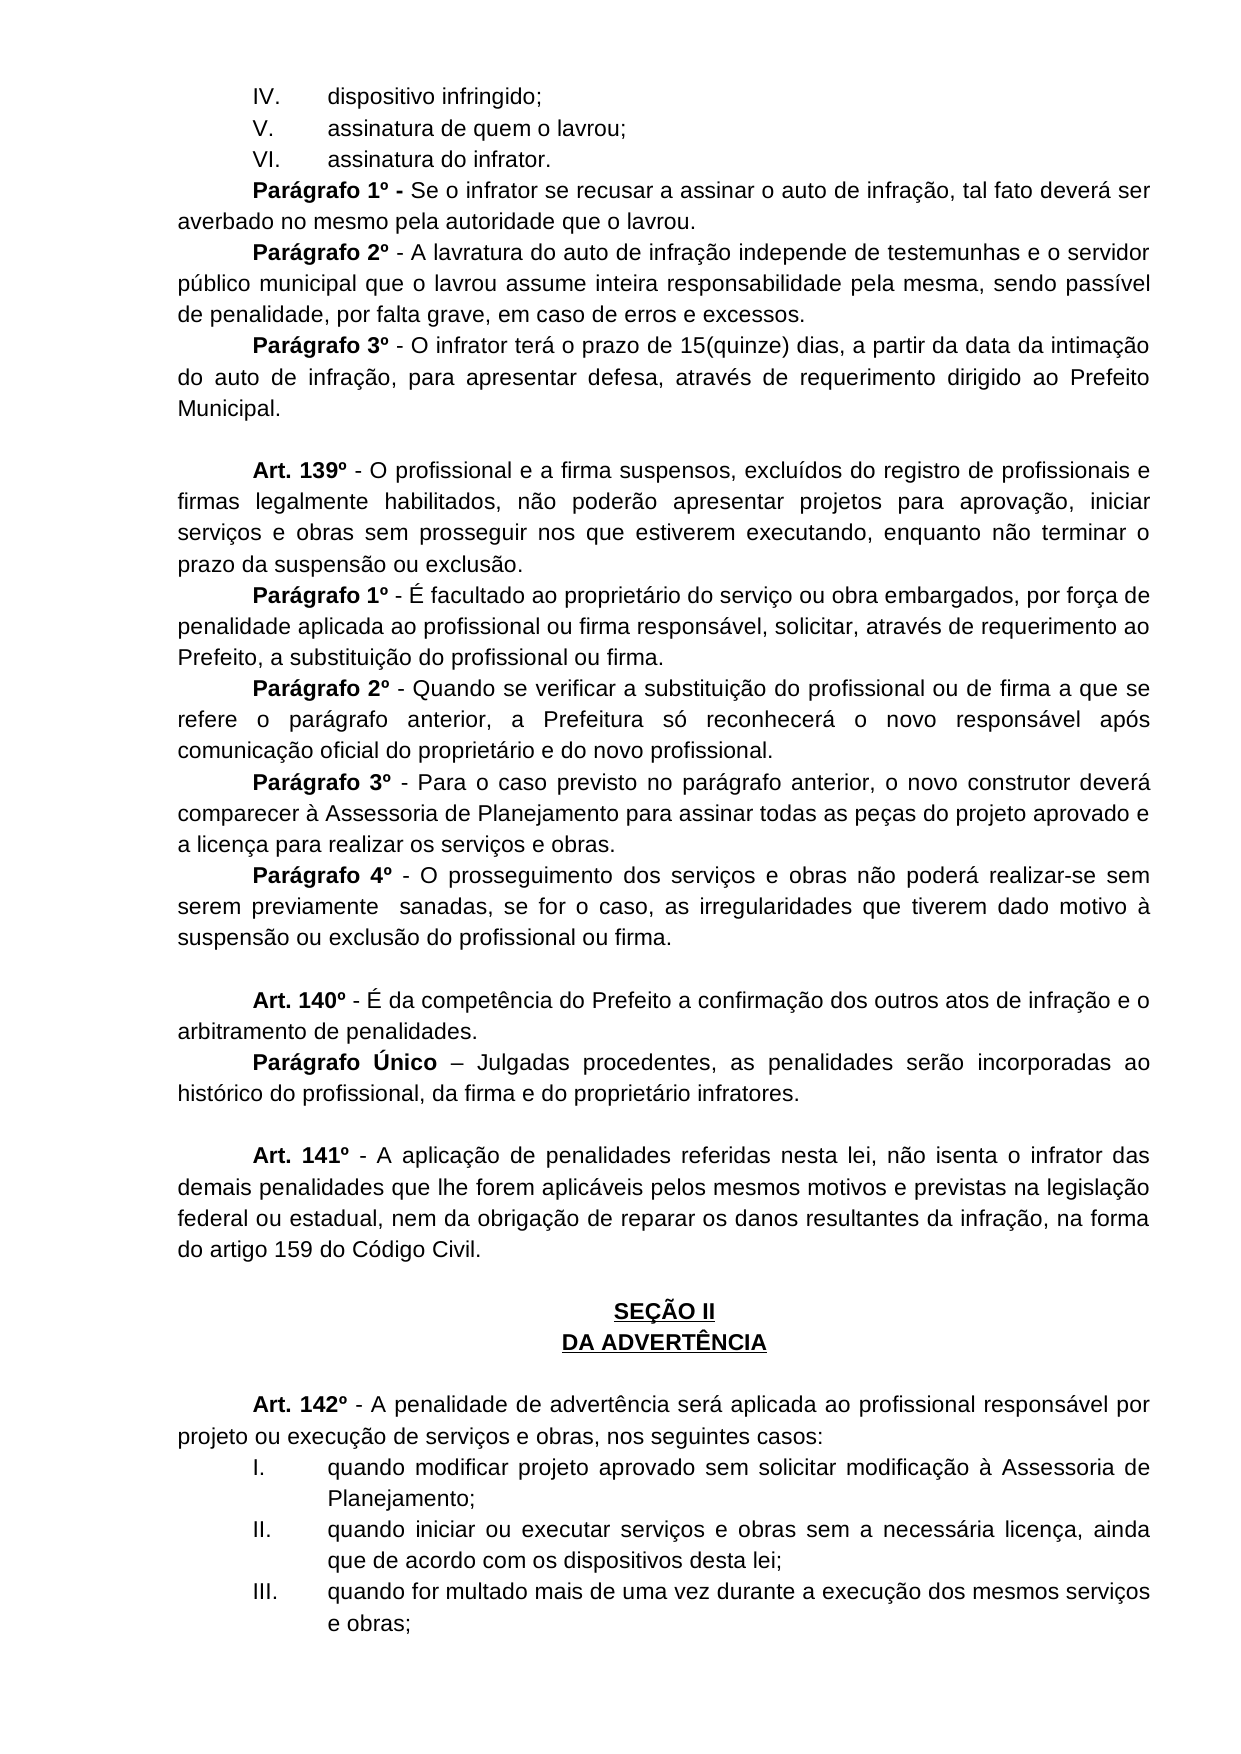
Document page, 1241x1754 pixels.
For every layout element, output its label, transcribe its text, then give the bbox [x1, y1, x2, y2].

text DA ADVERTÊNCIA [177, 1328, 1152, 1356]
text Art. 141º - A aplicação de penalidades referidas nesta lei, não isenta o infrator das demais penalidades que lhe forem aplicáveis pelos mesmos motivos e previstas na legislação federal ou estadual, nem da obrigação de reparar os danos resultantes da infração, na forma do artigo 159 do Código Civil. [177, 1142, 1152, 1262]
text Parágrafo 1º - Se o infrator se recusar a assinar o auto de infração, tal fato deverá ser averbado no mesmo pela autoridade que o lavrou. [177, 176, 1152, 234]
text SEÇÃO II [177, 1297, 1152, 1324]
list quando iniciar ou executar serviços e obras sem a necessária licença, ainda que de acordo com os dispositivos desta lei; [252, 1515, 1152, 1574]
text Parágrafo 3º - O infrator terá o prazo de 15(quinze) dias, a partir da data da intimação do auto de infração, para apresentar defesa, através de requerimento dirigido ao Prefeito Municipal. [177, 332, 1152, 421]
list quando for multado mais de uma vez durante a execução dos mesmos serviços e obras; [252, 1578, 1152, 1636]
text Art. 140º - É da competência do Prefeito a confirmação dos outros atos de infração e o arbitramento de penalidades. [177, 986, 1152, 1044]
text Parágrafo Único – Julgadas procedentes, as penalidades serão incorporadas ao histórico do profissional, da firma e do proprietário infratores. [177, 1048, 1152, 1106]
text Art. 142º - A penalidade de advertência será aplicada ao profissional responsável por projeto ou execução de serviços e obras, nos seguintes casos: [177, 1391, 1152, 1449]
text Parágrafo 2º - A lavratura do auto de infração independe de testemunhas e o servidor público municipal que o lavrou assume inteira responsabilidade pela mesma, sendo passível de penalidade, por falta grave, em caso de erros e excessos. [177, 238, 1152, 328]
list dispositivo infringido; [252, 83, 1152, 110]
text Parágrafo 2º - Quando se verificar a substituição do profissional ou de firma a que se refere o parágrafo anterior, a Prefeitura só reconhecerá o novo responsável após comunicação oficial do proprietário e do novo profissional. [177, 674, 1152, 764]
list assinatura de quem o lavrou; [252, 114, 1152, 141]
list assinatura do infrator. [252, 145, 1152, 172]
text Parágrafo 1º - É facultado ao proprietário do serviço ou obra embargados, por força de penalidade aplicada ao profissional ou firma responsável, solicitar, através de requerimento ao Prefeito, a substituição do profissional ou firma. [177, 581, 1152, 670]
list quando modificar projeto aprovado sem solicitar modificação à Assessoria de Planejamento; [252, 1453, 1152, 1511]
text Parágrafo 4º - O prosseguimento dos serviços e obras não poderá realizar-se sem serem previamente sanadas, se for o caso, as irregularidades que tiverem dado motivo à suspensão ou exclusão do profissional ou firma. [177, 861, 1152, 951]
text Art. 139º - O profissional e a firma suspensos, excluídos do registro de profissionais e firmas legalmente habilitados, não poderão apresentar projetos para aprovação, iniciar serviços e obras sem prosseguir nos que estiverem executando, enquanto não terminar o prazo da suspensão ou exclusão. [177, 456, 1152, 577]
text Parágrafo 3º - Para o caso previsto no parágrafo anterior, o novo construtor deverá comparecer à Assessoria de Planejamento para assinar todas as peças do projeto aprovado e a licença para realizar os serviços e obras. [177, 768, 1152, 857]
